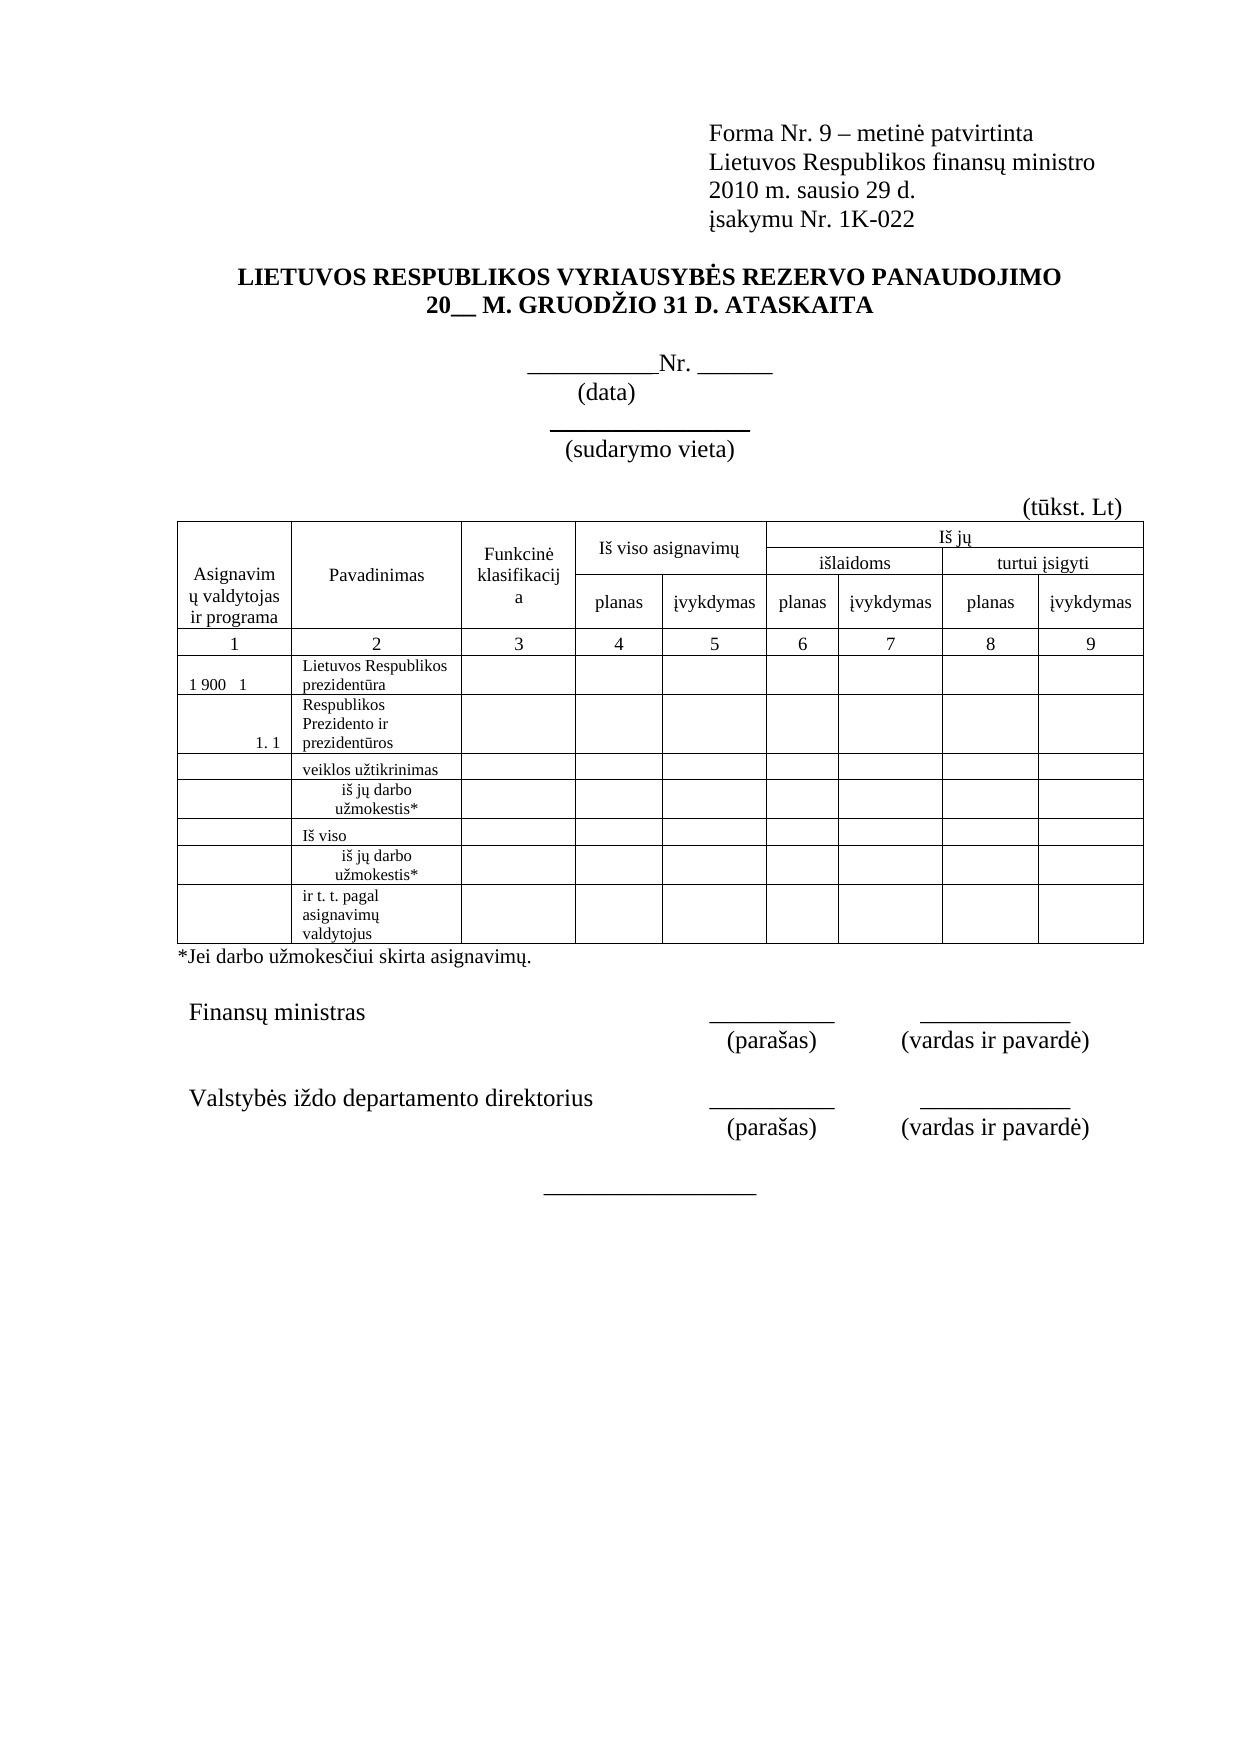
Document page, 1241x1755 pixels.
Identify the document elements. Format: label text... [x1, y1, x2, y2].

table_cell veiklos užtikrinimas [292, 754, 461, 779]
table_header Pavadinimas [292, 522, 461, 628]
text LIETUVOS RESPUBLIKOS VYRIAUSYBĖS REZERVO PANAUDOJIMO [177, 262, 1122, 291]
table_cell 4 [576, 629, 662, 654]
table_cell [839, 656, 942, 694]
table_cell [767, 656, 838, 694]
table_cell [576, 780, 662, 818]
table_cell [1039, 656, 1143, 694]
table_cell [178, 819, 291, 845]
table_cell iš jų darbo užmokestis* [292, 846, 461, 884]
text __________ Nr. ______ [177, 348, 1122, 377]
table_cell [943, 846, 1038, 884]
table_cell [576, 754, 662, 779]
table_cell [663, 656, 766, 694]
table_cell [462, 754, 575, 779]
table_cell [462, 780, 575, 818]
table_cell [178, 846, 291, 884]
table_cell 8 [943, 629, 1038, 654]
table_cell planas [767, 575, 838, 628]
table_cell [767, 819, 838, 845]
table_cell [663, 754, 766, 779]
table_cell [1039, 695, 1143, 752]
table_cell [462, 656, 575, 694]
table_cell [178, 885, 291, 943]
table_cell 1 900 1 [178, 656, 291, 694]
table_cell planas [943, 575, 1038, 628]
table_cell [839, 885, 942, 943]
table_cell [1039, 780, 1143, 818]
table_header __________ (parašas) [675, 997, 868, 1054]
table_cell [1039, 754, 1143, 779]
table_cell [663, 780, 766, 818]
table_cell [576, 846, 662, 884]
table_cell Lietuvos Respublikos prezidentūra [292, 656, 461, 694]
table_cell [839, 780, 942, 818]
table_header Valstybės iždo departamento direktorius [177, 1083, 675, 1140]
table_cell [767, 780, 838, 818]
text *Jei darbo užmokesčiui skirta asignavimų. [177, 944, 1122, 968]
table_cell 1. 1 [178, 695, 291, 752]
text 2010 m. sausio 29 d. [177, 176, 1122, 204]
table_cell [462, 846, 575, 884]
table_cell [767, 695, 838, 752]
table_cell [943, 885, 1038, 943]
table_cell [178, 754, 291, 779]
table_cell [943, 656, 1038, 694]
table_cell [462, 885, 575, 943]
table_cell [663, 846, 766, 884]
text ________________ [177, 406, 1122, 434]
table_cell [839, 819, 942, 845]
text _________________ [177, 1169, 1122, 1198]
text (tūkst. Lt) [177, 492, 1122, 521]
table_cell [576, 656, 662, 694]
table_header __________ (parašas) [675, 1083, 868, 1140]
table_header Asignavimų valdytojas ir programa [178, 522, 291, 628]
text (sudarymo vieta) [177, 434, 1122, 463]
table_cell [943, 819, 1038, 845]
table_cell [576, 819, 662, 845]
table_cell 7 [839, 629, 942, 654]
text Lietuvos Respublikos finansų ministro [177, 147, 1122, 176]
table_cell [943, 695, 1038, 752]
table_cell [178, 780, 291, 818]
table_cell [663, 819, 766, 845]
table_cell [576, 695, 662, 752]
table_header Funkcinė klasifikacija [462, 522, 575, 628]
table_cell 3 [462, 629, 575, 654]
table_cell [462, 819, 575, 845]
table_header ____________ (vardas ir pavardė) [868, 997, 1122, 1054]
table_cell išlaidoms [767, 548, 942, 574]
table_cell [767, 754, 838, 779]
text įsakymu Nr. 1K-022 [177, 204, 1122, 233]
table_cell įvykdymas [839, 575, 942, 628]
table_cell iš jų darbo užmokestis* [292, 780, 461, 818]
table_cell [1039, 846, 1143, 884]
table_cell [839, 754, 942, 779]
table_cell [839, 695, 942, 752]
table_cell [839, 846, 942, 884]
text (data) [577, 377, 1122, 406]
table_cell įvykdymas [1039, 575, 1143, 628]
table_cell 6 [767, 629, 838, 654]
table_cell [663, 885, 766, 943]
table_cell 1 [178, 629, 291, 654]
table_header Iš jų [767, 522, 1143, 547]
table_cell 9 [1039, 629, 1143, 654]
table_header Iš viso asignavimų [576, 522, 766, 574]
table_cell 5 [663, 629, 766, 654]
table_cell 2 [292, 629, 461, 654]
table_cell [663, 695, 766, 752]
text Forma Nr. 9 – metinė patvirtinta [709, 118, 1122, 147]
table_cell [767, 885, 838, 943]
table_cell [1039, 885, 1143, 943]
table_cell ir t. t. pagal asignavimų valdytojus [292, 885, 461, 943]
text 20__ M. GRUODŽIO 31 D. ATASKAITA [177, 291, 1122, 319]
table_cell [576, 885, 662, 943]
table_cell [943, 754, 1038, 779]
table_cell turtui įsigyti [943, 548, 1143, 574]
table_header Finansų ministras [177, 997, 675, 1054]
table_header ____________ (vardas ir pavardė) [868, 1083, 1122, 1140]
table_cell [767, 846, 838, 884]
table_cell planas [576, 575, 662, 628]
table_cell įvykdymas [663, 575, 766, 628]
table_cell [943, 780, 1038, 818]
table_cell [462, 695, 575, 752]
table_cell [1039, 819, 1143, 845]
table_cell Respublikos Prezidento ir prezidentūros [292, 695, 461, 752]
table_cell Iš viso [292, 819, 461, 845]
